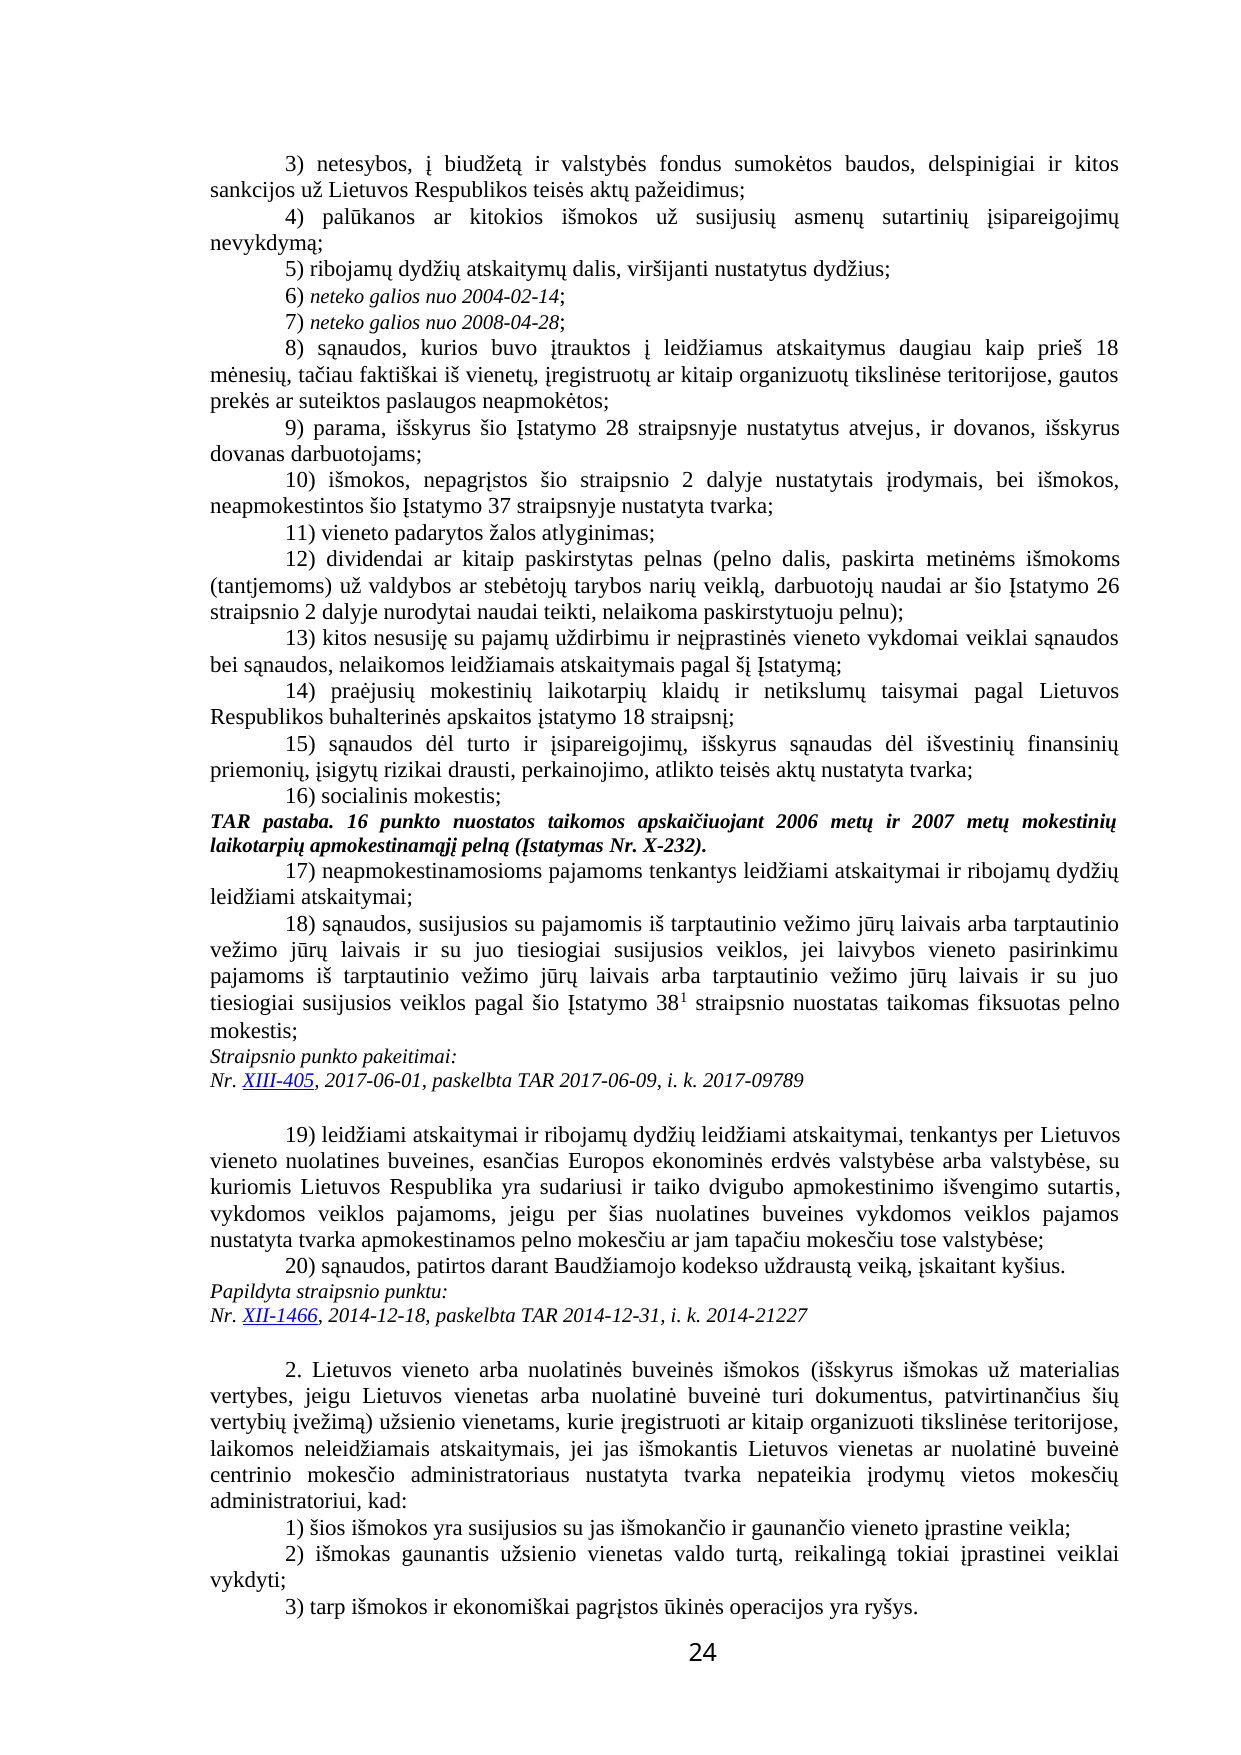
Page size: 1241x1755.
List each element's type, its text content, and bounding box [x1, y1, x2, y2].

text 19) leidžiami atskaitymai ir ribojamų dydžių leidžiami atskaitymai, tenkantys per Lietuvos vieneto nuolatines buveines, esančias Europos ekonominės erdvės valstybėse arba valstybėse, su kuriomis Lietuvos Respublika yra sudariusi ir taiko dvigubo apmokestinimo išvengimo sutartis, vykdomos veiklos pajamoms, jeigu per šias nuolatines buveines vykdomos veiklos pajamos nustatyta tvarka apmokestinamos pelno mokesčiu ar jam tapačiu mokesčiu tose valstybėse; [210, 1121, 1120, 1252]
text 4) palūkanos ar kitokios išmokos už susijusių asmenų sutartinių įsipareigojimų nevykdymą; [210, 203, 1120, 255]
text 18) sąnaudos, susijusios su pajamomis iš tarptautinio vežimo jūrų laivais arba tarptautinio vežimo jūrų laivais ir su juo tiesiogiai susijusios veiklos, jei laivybos vieneto pasirinkimu pajamoms iš tarptautinio vežimo jūrų laivais arba tarptautinio vežimo jūrų laivais ir su juo tiesiogiai susijusios veiklos pagal šio Įstatymo 381 straipsnio nuostatas taikomas fiksuotas pelno mokestis; [210, 910, 1120, 1044]
text 17) neapmokestinamosioms pajamoms tenkantys leidžiami atskaitymai ir ribojamų dydžių leidžiami atskaitymai; [210, 857, 1120, 910]
text 8) sąnaudos, kurios buvo įtrauktos į leidžiamus atskaitymus daugiau kaip prieš 18 mėnesių, tačiau faktiškai iš vienetų, įregistruotų ar kitaip organizuotų tikslinėse teritorijose, gautos prekės ar suteiktos paslaugos neapmokėtos; [210, 334, 1120, 413]
text 11) vieneto padarytos žalos atlyginimas; [210, 519, 1120, 545]
text 13) kitos nesusiję su pajamų uždirbimu ir neįprastinės vieneto vykdomai veiklai sąnaudos bei sąnaudos, nelaikomos leidžiamais atskaitymais pagal šį Įstatymą; [210, 624, 1120, 677]
text 7) neteko galios nuo 2008-04-28; [210, 308, 1120, 334]
text TAR pastaba. 16 punkto nuostatos taikomos apskaičiuojant 2006 metų ir 2007 metų mokestinių laikotarpių apmokestinamąjį pelną (Įstatymas Nr. X-232). [210, 809, 1120, 857]
text 9) parama, išskyrus šio Įstatymo 28 straipsnyje nustatytus atvejus, ir dovanos, išskyrus dovanas darbuotojams; [210, 413, 1120, 466]
text Nr. XIII-405, 2017-06-01, paskelbta TAR 2017-06-09, i. k. 2017-09789 [210, 1068, 1120, 1092]
text Nr. XII-1466, 2014-12-18, paskelbta TAR 2014-12-31, i. k. 2014-21227 [210, 1303, 1120, 1327]
text 20) sąnaudos, patirtos darant Baudžiamojo kodekso uždraustą veiką, įskaitant kyšius. [210, 1252, 1120, 1279]
text 16) socialinis mokestis; [210, 782, 1120, 809]
text 2. Lietuvos vieneto arba nuolatinės buveinės išmokos (išskyrus išmokas už materialias vertybes, jeigu Lietuvos vienetas arba nuolatinė buveinė turi dokumentus, patvirtinančius šių vertybių įvežimą) užsienio vienetams, kurie įregistruoti ar kitaip organizuoti tikslinėse teritorijose, laikomos neleidžiamais atskaitymais, jei jas išmokantis Lietuvos vienetas ar nuolatinė buveinė centrinio mokesčio administratoriaus nustatyta tvarka nepateikia įrodymų vietos mokesčių administratoriui, kad: [210, 1356, 1120, 1514]
text 15) sąnaudos dėl turto ir įsipareigojimų, išskyrus sąnaudas dėl išvestinių finansinių priemonių, įsigytų rizikai drausti, perkainojimo, atlikto teisės aktų nustatyta tvarka; [210, 730, 1120, 782]
text Straipsnio punkto pakeitimai: [210, 1044, 1120, 1068]
text 5) ribojamų dydžių atskaitymų dalis, viršijanti nustatytus dydžius; [210, 255, 1120, 282]
text 10) išmokos, nepagrįstos šio straipsnio 2 dalyje nustatytais įrodymais, bei išmokos, neapmokestintos šio Įstatymo 37 straipsnyje nustatyta tvarka; [210, 466, 1120, 519]
text 3) netesybos, į biudžetą ir valstybės fondus sumokėtos baudos, delspinigiai ir kitos sankcijos už Lietuvos Respublikos teisės aktų pažeidimus; [210, 150, 1120, 203]
text 3) tarp išmokos ir ekonomiškai pagrįstos ūkinės operacijos yra ryšys. [210, 1593, 1120, 1619]
text 2) išmokas gaunantis užsienio vienetas valdo turtą, reikalingą tokiai įprastinei veiklai vykdyti; [210, 1540, 1120, 1593]
text Papildyta straipsnio punktu: [210, 1279, 1120, 1303]
text 1) šios išmokos yra susijusios su jas išmokančio ir gaunančio vieneto įprastine veikla; [210, 1514, 1120, 1540]
text 14) praėjusių mokestinių laikotarpių klaidų ir netikslumų taisymai pagal Lietuvos Respublikos buhalterinės apskaitos įstatymo 18 straipsnį; [210, 677, 1120, 730]
text 12) dividendai ar kitaip paskirstytas pelnas (pelno dalis, paskirta metinėms išmokoms (tantjemoms) už valdybos ar stebėtojų tarybos narių veiklą, darbuotojų naudai ar šio Įstatymo 26 straipsnio 2 dalyje nurodytai naudai teikti, nelaikoma paskirstytuoju pelnu); [210, 545, 1120, 624]
text 6) neteko galios nuo 2004-02-14; [210, 282, 1120, 308]
